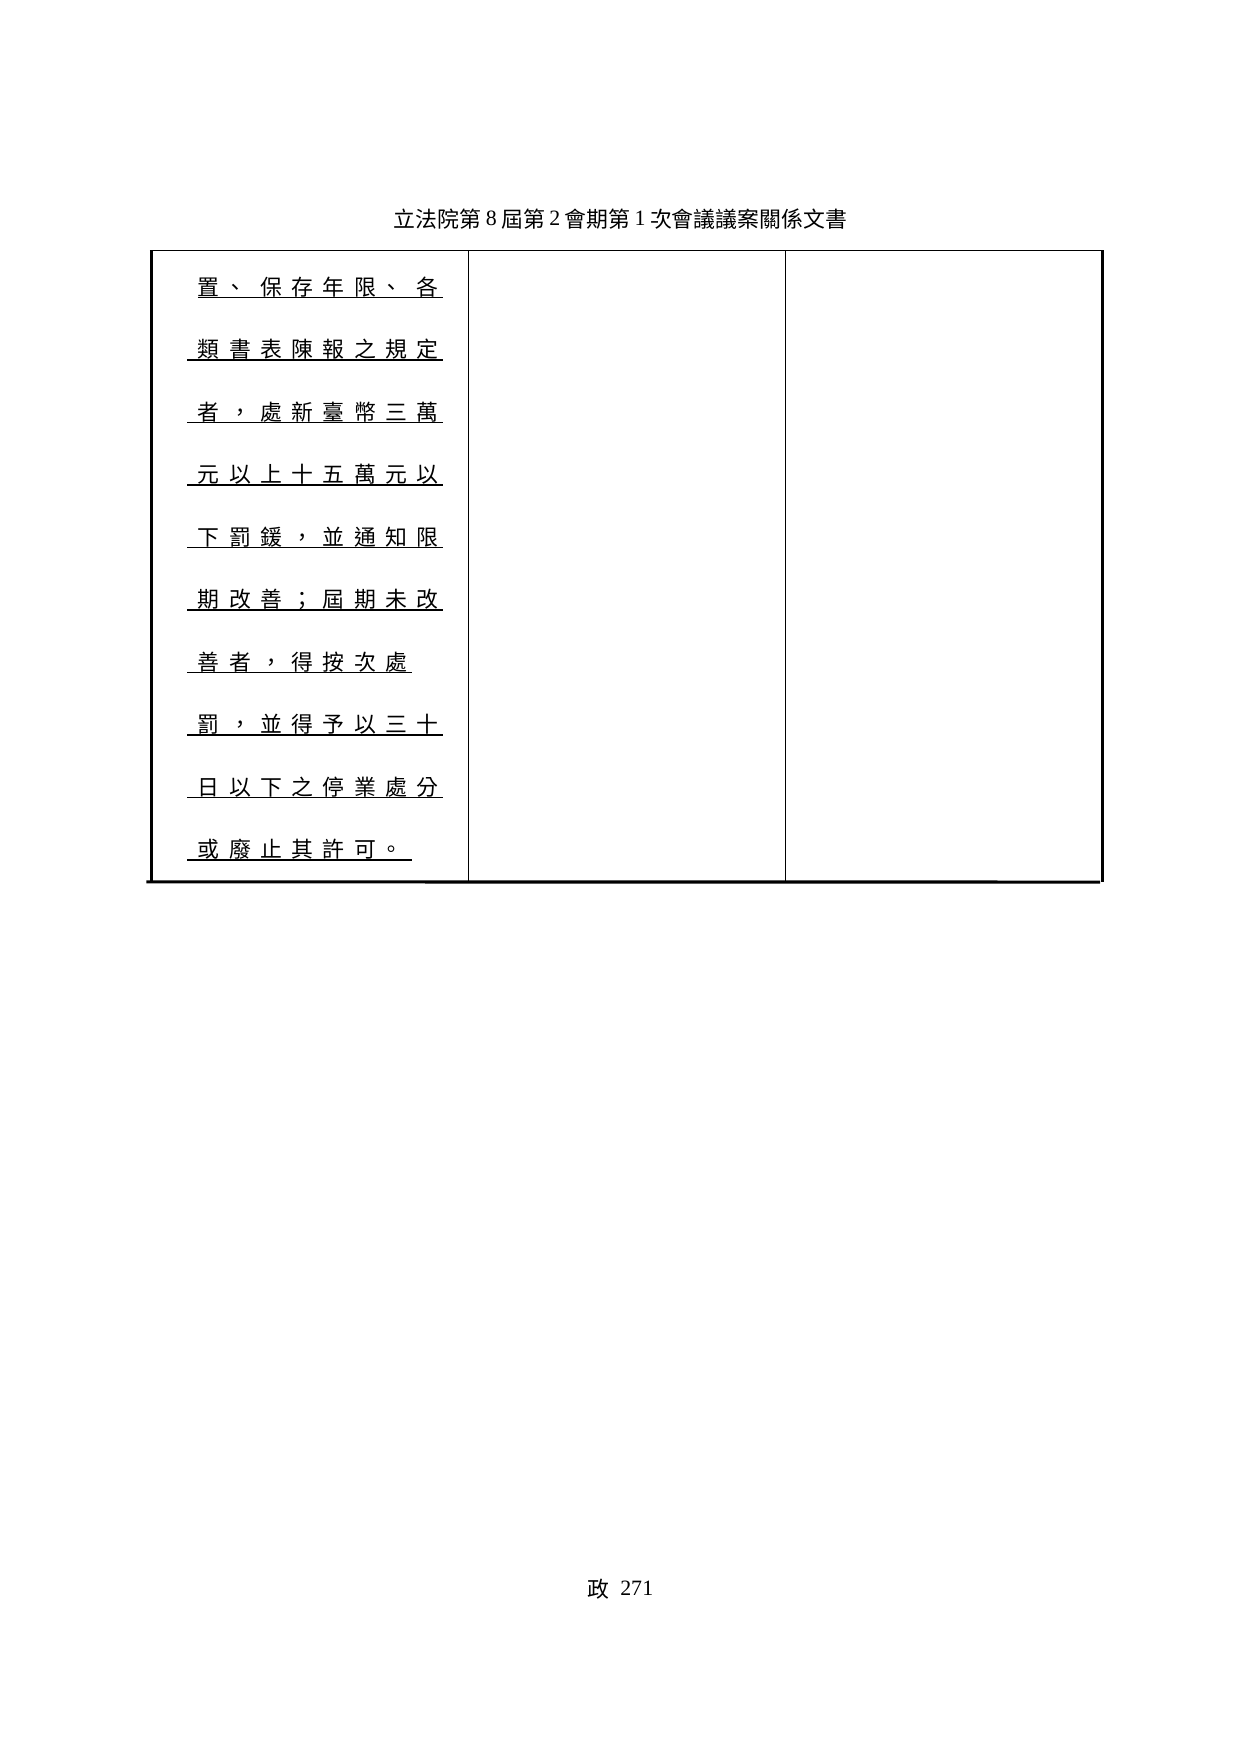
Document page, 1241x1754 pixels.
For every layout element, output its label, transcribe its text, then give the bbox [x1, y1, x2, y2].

table_cell 置、保存年限、各類書表陳報之規定者，處新臺幣三萬元以上十五萬元以下罰鍰，並通知限期改善；屆期未改善者，得按次處罰，並得予以三十日以下之停業處分或廢止其許可。 [153, 251, 468, 880]
table_cell [786, 251, 1101, 880]
table_cell [469, 251, 785, 880]
